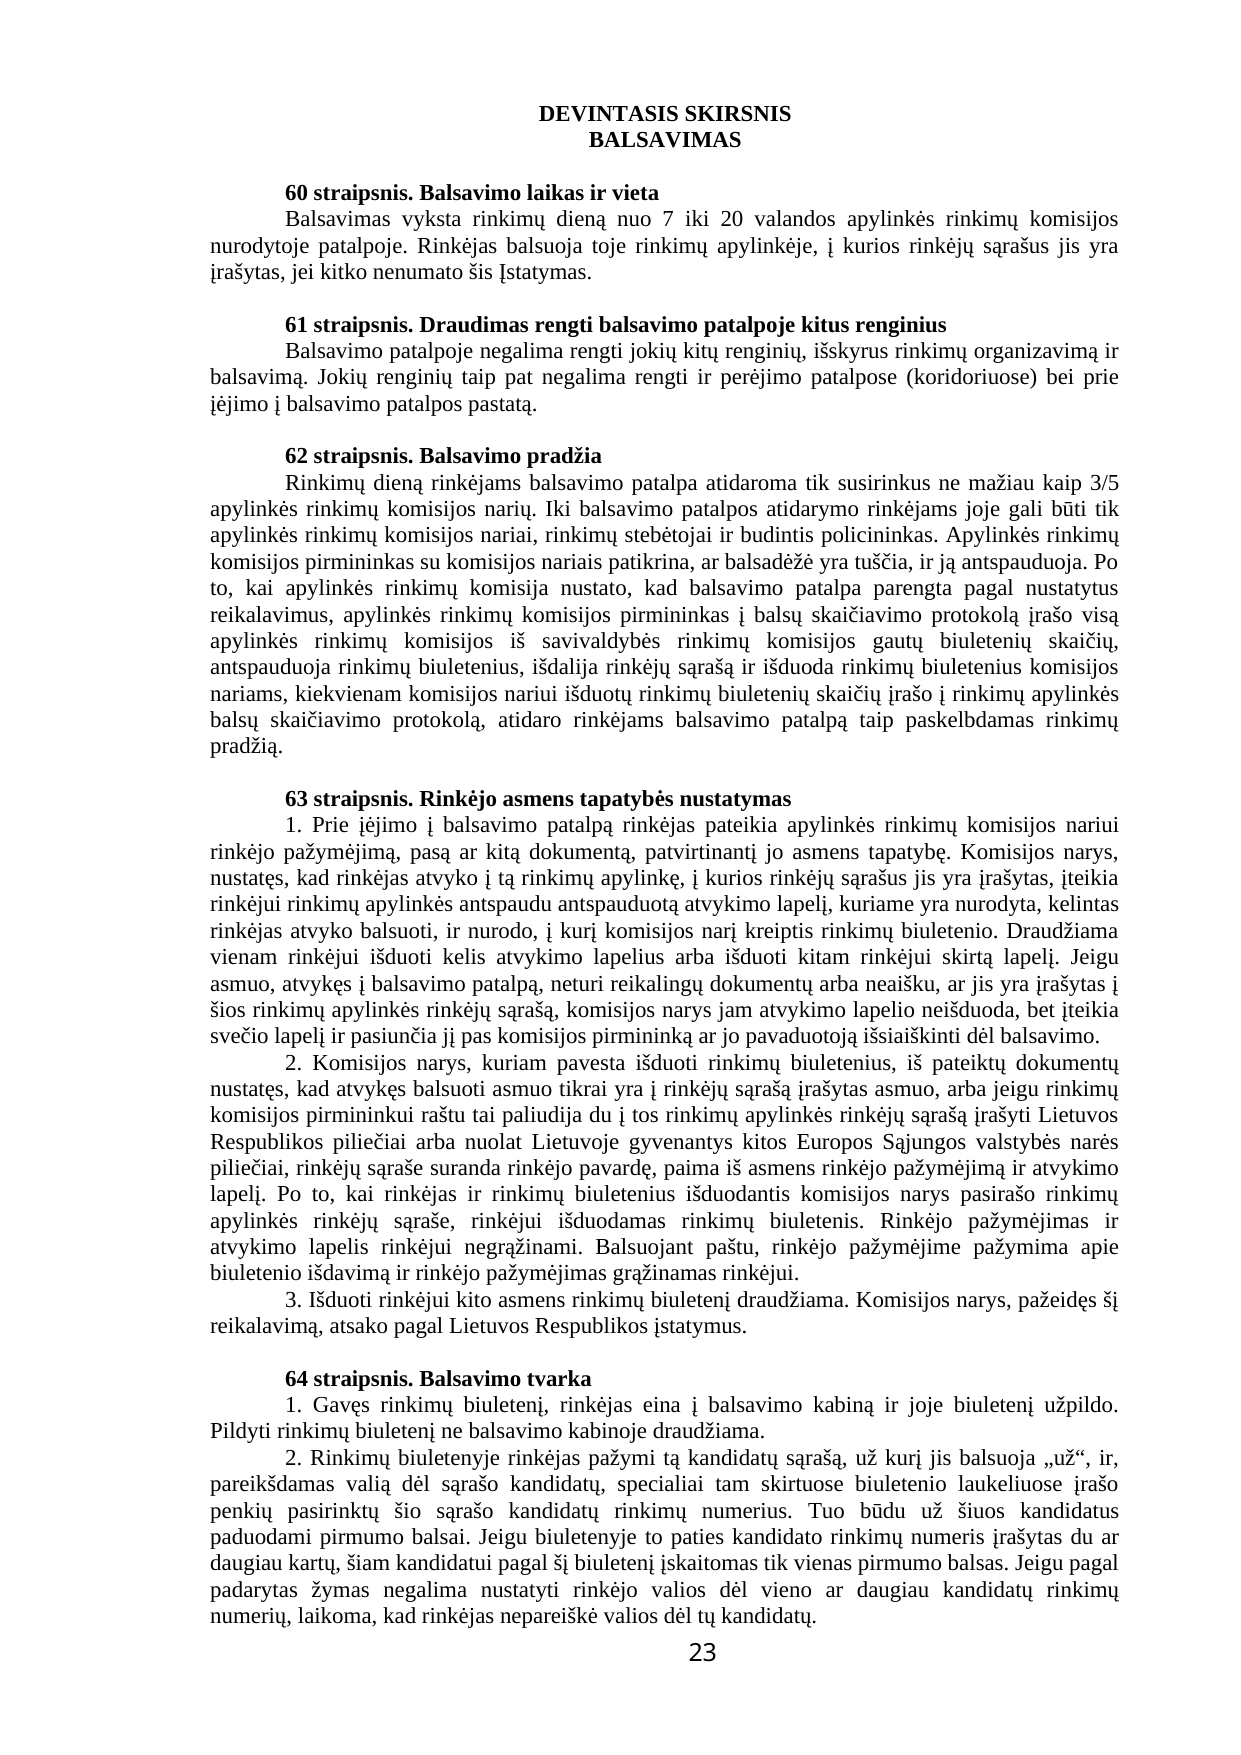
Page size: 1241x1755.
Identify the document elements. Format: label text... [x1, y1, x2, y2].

text 1. Prie įėjimo į balsavimo patalpą rinkėjas pateikia apylinkės rinkimų komisijos nariui rinkėjo pažymėjimą, pasą ar kitą dokumentą, patvirtinantį jo asmens tapatybę. Komisijos narys, nustatęs, kad rinkėjas atvyko į tą rinkimų apylinkę, į kurios rinkėjų sąrašus jis yra įrašytas, įteikia rinkėjui rinkimų apylinkės antspaudu antspauduotą atvykimo lapelį, kuriame yra nurodyta, kelintas rinkėjas atvyko balsuoti, ir nurodo, į kurį komisijos narį kreiptis rinkimų biuletenio. Draudžiama vienam rinkėjui išduoti kelis atvykimo lapelius arba išduoti kitam rinkėjui skirtą lapelį. Jeigu asmuo, atvykęs į balsavimo patalpą, neturi reikalingų dokumentų arba neaišku, ar jis yra įrašytas į šios rinkimų apylinkės rinkėjų sąrašą, komisijos narys jam atvykimo lapelio neišduoda, bet įteikia svečio lapelį ir pasiunčia jį pas komisijos pirmininką ar jo pavaduotoją išsiaiškinti dėl balsavimo. [210, 811, 1120, 1049]
text 3. Išduoti rinkėjui kito asmens rinkimų biuletenį draudžiama. Komisijos narys, pažeidęs šį reikalavimą, atsako pagal Lietuvos Respublikos įstatymus. [210, 1286, 1120, 1338]
text 1. Gavęs rinkimų biuletenį, rinkėjas eina į balsavimo kabiną ir joje biuletenį užpildo. Pildyti rinkimų biuletenį ne balsavimo kabinoje draudžiama. [210, 1391, 1120, 1444]
text Rinkimų dieną rinkėjams balsavimo patalpa atidaroma tik susirinkus ne mažiau kaip 3/5 apylinkės rinkimų komisijos narių. Iki balsavimo patalpos atidarymo rinkėjams joje gali būti tik apylinkės rinkimų komisijos nariai, rinkimų stebėtojai ir budintis policininkas. Apylinkės rinkimų komisijos pirmininkas su komisijos nariais patikrina, ar balsadėžė yra tuščia, ir ją antspauduoja. Po to, kai apylinkės rinkimų komisija nustato, kad balsavimo patalpa parengta pagal nustatytus reikalavimus, apylinkės rinkimų komisijos pirmininkas į balsų skaičiavimo protokolą įrašo visą apylinkės rinkimų komisijos iš savivaldybės rinkimų komisijos gautų biuletenių skaičių, antspauduoja rinkimų biuletenius, išdalija rinkėjų sąrašą ir išduoda rinkimų biuletenius komisijos nariams, kiekvienam komisijos nariui išduotų rinkimų biuletenių skaičių įrašo į rinkimų apylinkės balsų skaičiavimo protokolą, atidaro rinkėjams balsavimo patalpą taip paskelbdamas rinkimų pradžią. [210, 469, 1120, 759]
text Balsavimas vyksta rinkimų dieną nuo 7 iki 20 valandos apylinkės rinkimų komisijos nurodytoje patalpoje. Rinkėjas balsuoja toje rinkimų apylinkėje, į kurios rinkėjų sąrašus jis yra įrašytas, jei kitko nenumato šis Įstatymas. [210, 205, 1120, 284]
text Balsavimo patalpoje negalima rengti jokių kitų renginių, išskyrus rinkimų organizavimą ir balsavimą. Jokių renginių taip pat negalima rengti ir perėjimo patalpose (koridoriuose) bei prie įėjimo į balsavimo patalpos pastatą. [210, 337, 1120, 416]
text 63 straipsnis. Rinkėjo asmens tapatybės nustatymas [210, 785, 1120, 811]
text 2. Rinkimų biuletenyje rinkėjas pažymi tą kandidatų sąrašą, už kurį jis balsuoja „už“, ir, pareikšdamas valią dėl sąrašo kandidatų, specialiai tam skirtuose biuletenio laukeliuose įrašo penkių pasirinktų šio sąrašo kandidatų rinkimų numerius. Tuo būdu už šiuos kandidatus paduodami pirmumo balsai. Jeigu biuletenyje to paties kandidato rinkimų numeris įrašytas du ar daugiau kartų, šiam kandidatui pagal šį biuletenį įskaitomas tik vienas pirmumo balsas. Jeigu pagal padarytas žymas negalima nustatyti rinkėjo valios dėl vieno ar daugiau kandidatų rinkimų numerių, laikoma, kad rinkėjas nepareiškė valios dėl tų kandidatų. [210, 1444, 1120, 1628]
text DEVINTASIS SKIRSNIS [210, 100, 1120, 126]
text 60 straipsnis. Balsavimo laikas ir vieta [210, 179, 1120, 205]
text 2. Komisijos narys, kuriam pavesta išduoti rinkimų biuletenius, iš pateiktų dokumentų nustatęs, kad atvykęs balsuoti asmuo tikrai yra į rinkėjų sąrašą įrašytas asmuo, arba jeigu rinkimų komisijos pirmininkui raštu tai paliudija du į tos rinkimų apylinkės rinkėjų sąrašą įrašyti Lietuvos Respublikos piliečiai arba nuolat Lietuvoje gyvenantys kitos Europos Sąjungos valstybės narės piliečiai, rinkėjų sąraše suranda rinkėjo pavardę, paima iš asmens rinkėjo pažymėjimą ir atvykimo lapelį. Po to, kai rinkėjas ir rinkimų biuletenius išduodantis komisijos narys pasirašo rinkimų apylinkės rinkėjų sąraše, rinkėjui išduodamas rinkimų biuletenis. Rinkėjo pažymėjimas ir atvykimo lapelis rinkėjui negrąžinami. Balsuojant paštu, rinkėjo pažymėjime pažymima apie biuletenio išdavimą ir rinkėjo pažymėjimas grąžinamas rinkėjui. [210, 1049, 1120, 1286]
text 62 straipsnis. Balsavimo pradžia [210, 442, 1120, 469]
text 64 straipsnis. Balsavimo tvarka [210, 1365, 1120, 1391]
text 61 straipsnis. Draudimas rengti balsavimo patalpoje kitus renginius [210, 311, 1120, 337]
text BALSAVIMAS [210, 126, 1120, 153]
